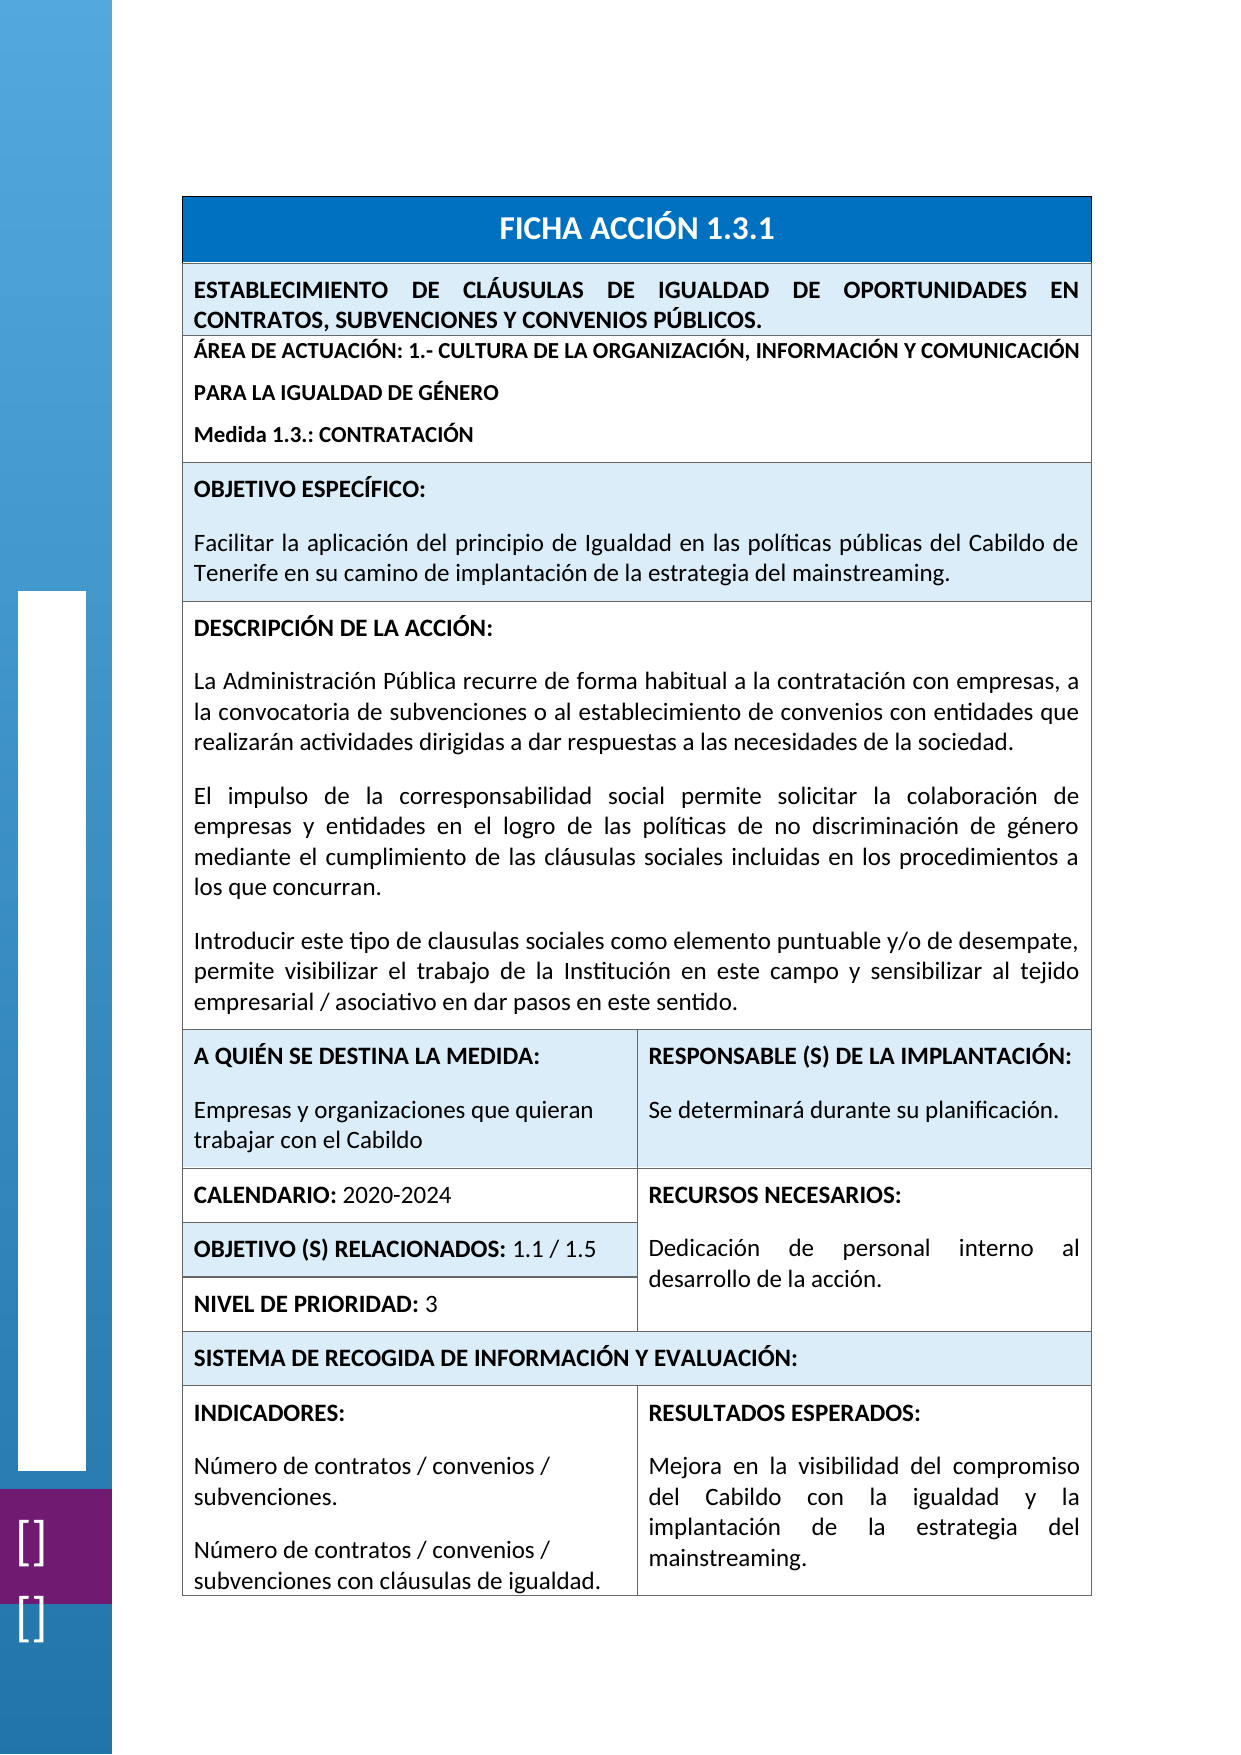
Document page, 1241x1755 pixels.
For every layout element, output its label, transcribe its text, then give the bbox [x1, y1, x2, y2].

table_cell INDICADORES: Número de contratos / convenios / subvenciones. Número de contratos / convenios / subvenciones con cláusulas de igualdad. [183, 1386, 637, 1595]
table_cell NIVEL DE PRIORIDAD: 3 [183, 1278, 637, 1331]
table_cell ÁREA DE ACTUACIÓN: 1.- CULTURA DE LA ORGANIZACIÓN, INFORMACIÓN Y COMUNICACIÓN PARA LA IGUALDAD DE GÉNERO Medida 1.3.: CONTRATACIÓN [183, 336, 1091, 462]
table_cell OBJETIVO (S) RELACIONADOS: 1.1 / 1.5 [183, 1223, 637, 1276]
table_cell RESPONSABLE (S) DE LA IMPLANTACIÓN: Se determinará durante su planificación. [638, 1030, 1091, 1167]
table_cell SISTEMA DE RECOGIDA DE INFORMACIÓN Y EVALUACIÓN: [183, 1332, 1091, 1385]
table_cell DESCRIPCIÓN DE LA ACCIÓN: La Administración Pública recurre de forma habitual a la contratación con empresas, a la convocatoria de subvenciones o al establecimiento de convenios con entidades que realizarán actividades dirigidas a dar respuestas a las necesidades de la sociedad. El impulso de la corresponsabilidad social permite solicitar la colaboración de empresas y entidades en el logro de las políticas de no discriminación de género mediante el cumplimiento de las cláusulas sociales incluidas en los procedimientos a los que concurran. Introducir este tipo de clausulas sociales como elemento puntuable y/o de desempate, permite visibilizar el trabajo de la Institución en este campo y sensibilizar al tejido empresarial / asociativo en dar pasos en este sentido. [183, 602, 1091, 1029]
table_cell ESTABLECIMIENTO DE CLÁUSULAS DE IGUALDAD DE OPORTUNIDADES EN CONTRATOS, SUBVENCIONES Y CONVENIOS PÚBLICOS. [183, 264, 1091, 335]
table_header FICHA ACCIÓN 1.3.1 [183, 197, 1091, 262]
table_cell RECURSOS NECESARIOS: Dedicación de personal interno al desarrollo de la acción. [638, 1169, 1091, 1331]
table_cell OBJETIVO ESPECÍFICO: Facilitar la aplicación del principio de Igualdad en las políticas públicas del Cabildo de Tenerife en su camino de implantación de la estrategia del mainstreaming. [183, 463, 1091, 601]
table_cell RESULTADOS ESPERADOS: Mejora en la visibilidad del compromiso del Cabildo con la igualdad y la implantación de la estrategia del mainstreaming. [638, 1386, 1091, 1595]
table_cell CALENDARIO: 2020-2024 [183, 1169, 637, 1222]
table_cell A QUIÉN SE DESTINA LA MEDIDA: Empresas y organizaciones que quieran trabajar con el Cabildo [183, 1030, 637, 1167]
